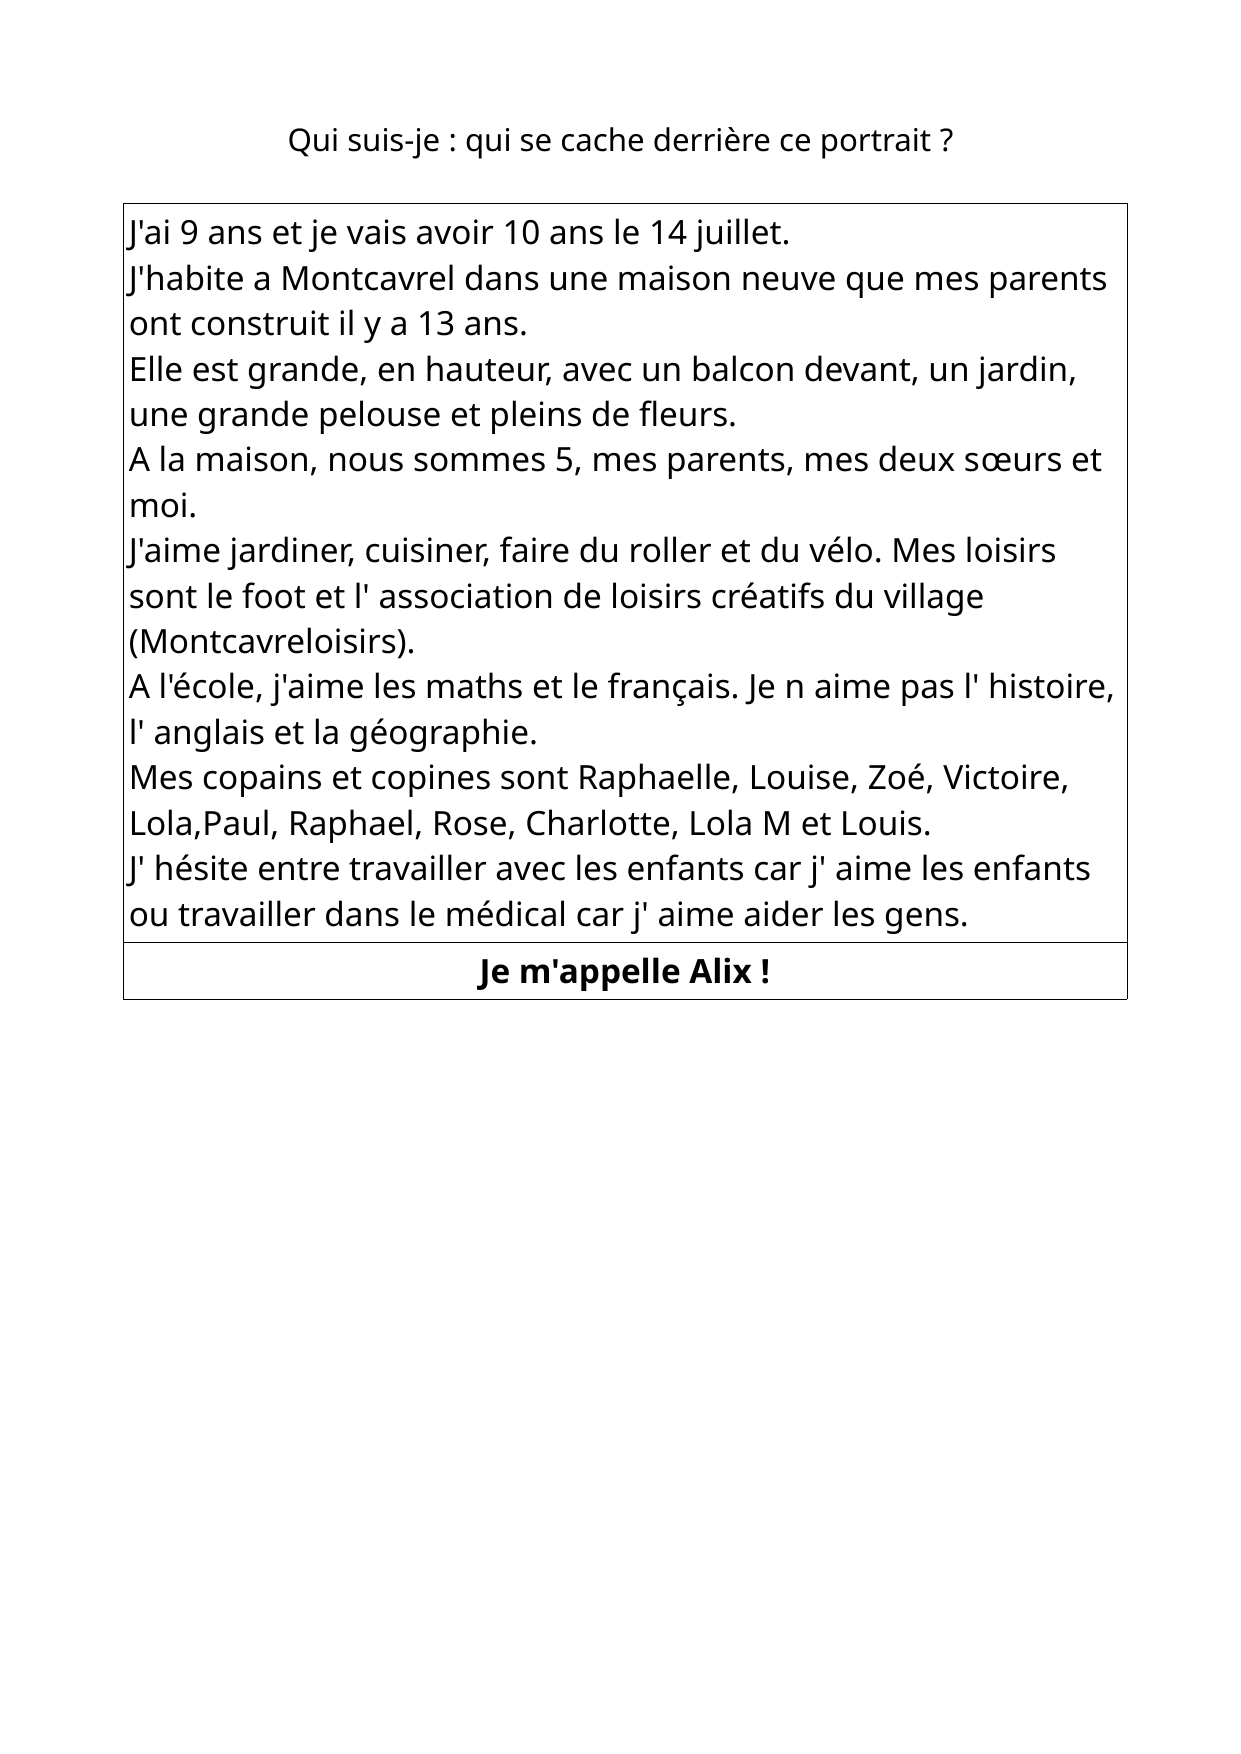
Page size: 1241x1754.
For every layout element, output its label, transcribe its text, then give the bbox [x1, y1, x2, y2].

text Qui suis-je : qui se cache derrière ce portrait ? [118, 118, 1122, 161]
table_header J'ai 9 ans et je vais avoir 10 ans le 14 juillet. J'habite a Montcavrel dans une maison neuve que mes parents ont construit il y a 13 ans. Elle est grande, en hauteur, avec un balcon devant, un jardin, une grande pelouse et pleins de fleurs. A la maison, nous sommes 5, mes parents, mes deux sœurs et moi. J'aime jardiner, cuisiner, faire du roller et du vélo. Mes loisirs sont le foot et l' association de loisirs créatifs du village (Montcavreloisirs). A l'école, j'aime les maths et le français. Je n aime pas l' histoire, l' anglais et la géographie. Mes copains et copines sont Raphaelle, Louise, Zoé, Victoire, Lola,Paul, Raphael, Rose, Charlotte, Lola M et Louis. J' hésite entre travailler avec les enfants car j' aime les enfants ou travailler dans le médical car j' aime aider les gens. [124, 204, 1127, 942]
table_cell Je m'appelle Alix ! [124, 943, 1127, 998]
